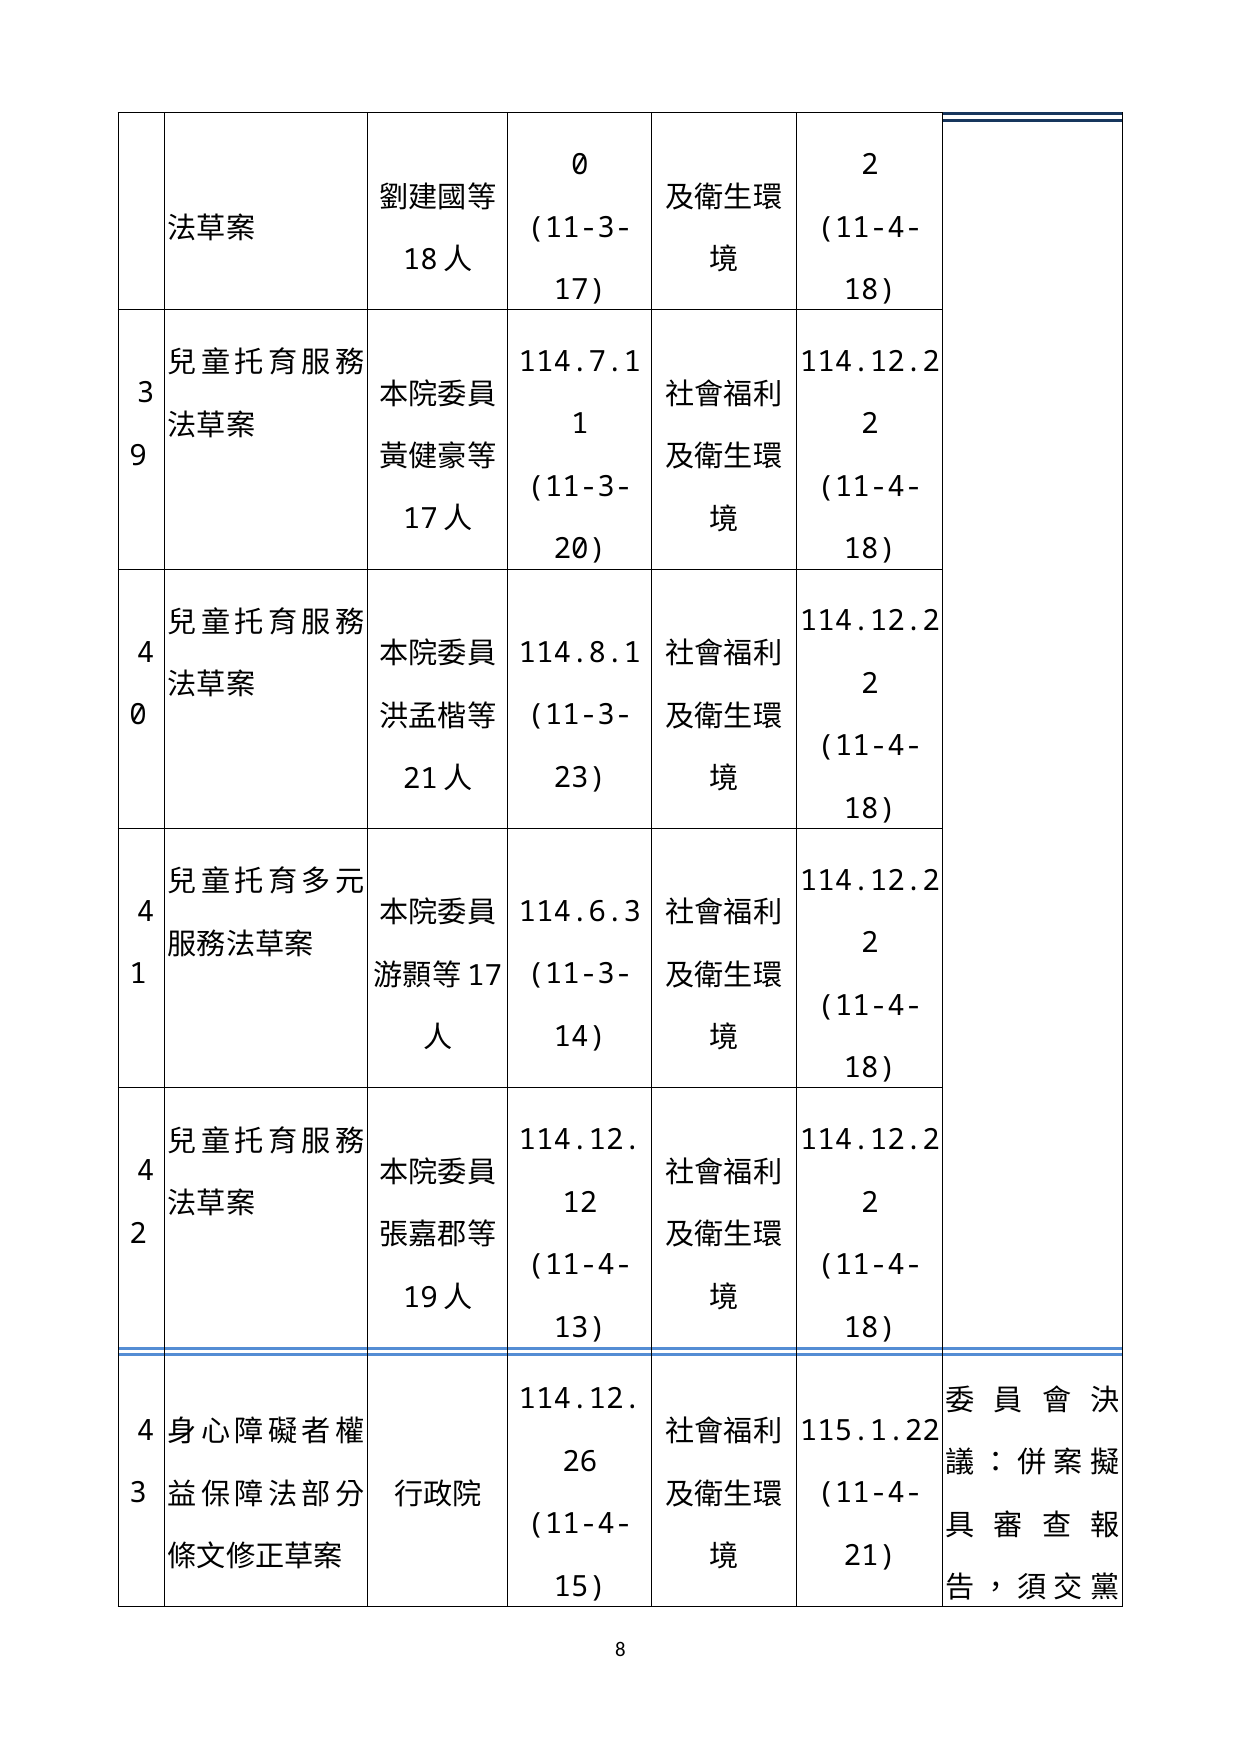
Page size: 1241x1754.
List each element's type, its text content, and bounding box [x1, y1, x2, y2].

table_cell 身心障礙者權益保障法部分條文修正草案 [165, 1356, 367, 1606]
table_cell 兒童托育多元服務法草案 [165, 829, 367, 1087]
table_cell 社會福利及衛生環境 [652, 1088, 796, 1347]
table_cell [119, 1088, 164, 1347]
table_cell 2 (11-4-18) [797, 113, 942, 309]
table_cell 社會福利及衛生環境 [652, 570, 796, 828]
table_cell [119, 1356, 164, 1606]
table_cell [943, 115, 1122, 119]
table_cell 社會福利及衛生環境 [652, 829, 796, 1087]
table_cell 114.12.22 (11-4-18) [797, 1088, 942, 1347]
table_cell 114.12.26 (11-4-15) [508, 1356, 651, 1606]
table_cell 委員會決議：併案擬具審查報告，須交黨 [943, 1356, 1122, 1606]
table_cell 114.12.22 (11-4-18) [797, 829, 942, 1087]
table_cell 及衛生環境 [652, 113, 796, 309]
table_cell 兒童托育服務法草案 [165, 310, 367, 568]
table_cell [119, 570, 164, 828]
table_cell 兒童托育服務法草案 [165, 1088, 367, 1347]
table_cell 114.8.1 (11-3-23) [508, 570, 651, 828]
table_cell [943, 122, 1122, 1347]
table_cell 本院委員 游顥等17人 [368, 829, 507, 1087]
table_cell 114.12.12 (11-4-13) [508, 1088, 651, 1347]
table_cell 兒童托育服務法草案 [165, 570, 367, 828]
table_cell 114.7.11 (11-3-20) [508, 310, 651, 568]
table_cell 114.12.22 (11-4-18) [797, 570, 942, 828]
table_cell 劉建國等18人 [368, 113, 507, 309]
table_cell [119, 113, 164, 309]
table_cell 行政院 [368, 1356, 507, 1606]
table_cell 115.1.22 (11-4-21) [797, 1356, 942, 1606]
table_cell 本院委員 黃健豪等17人 [368, 310, 507, 568]
table_cell [119, 310, 164, 568]
table_cell 0 (11-3-17) [508, 113, 651, 309]
table_cell 本院委員 洪孟楷等21人 [368, 570, 507, 828]
table_cell 114.6.3 (11-3-14) [508, 829, 651, 1087]
table_cell 114.12.22 (11-4-18) [797, 310, 942, 568]
table_cell 本院委員 張嘉郡等19人 [368, 1088, 507, 1347]
table_cell 社會福利及衛生環境 [652, 1356, 796, 1606]
table_cell 社會福利及衛生環境 [652, 310, 796, 568]
table_cell 法草案 [165, 113, 367, 309]
table_cell [119, 829, 164, 1087]
